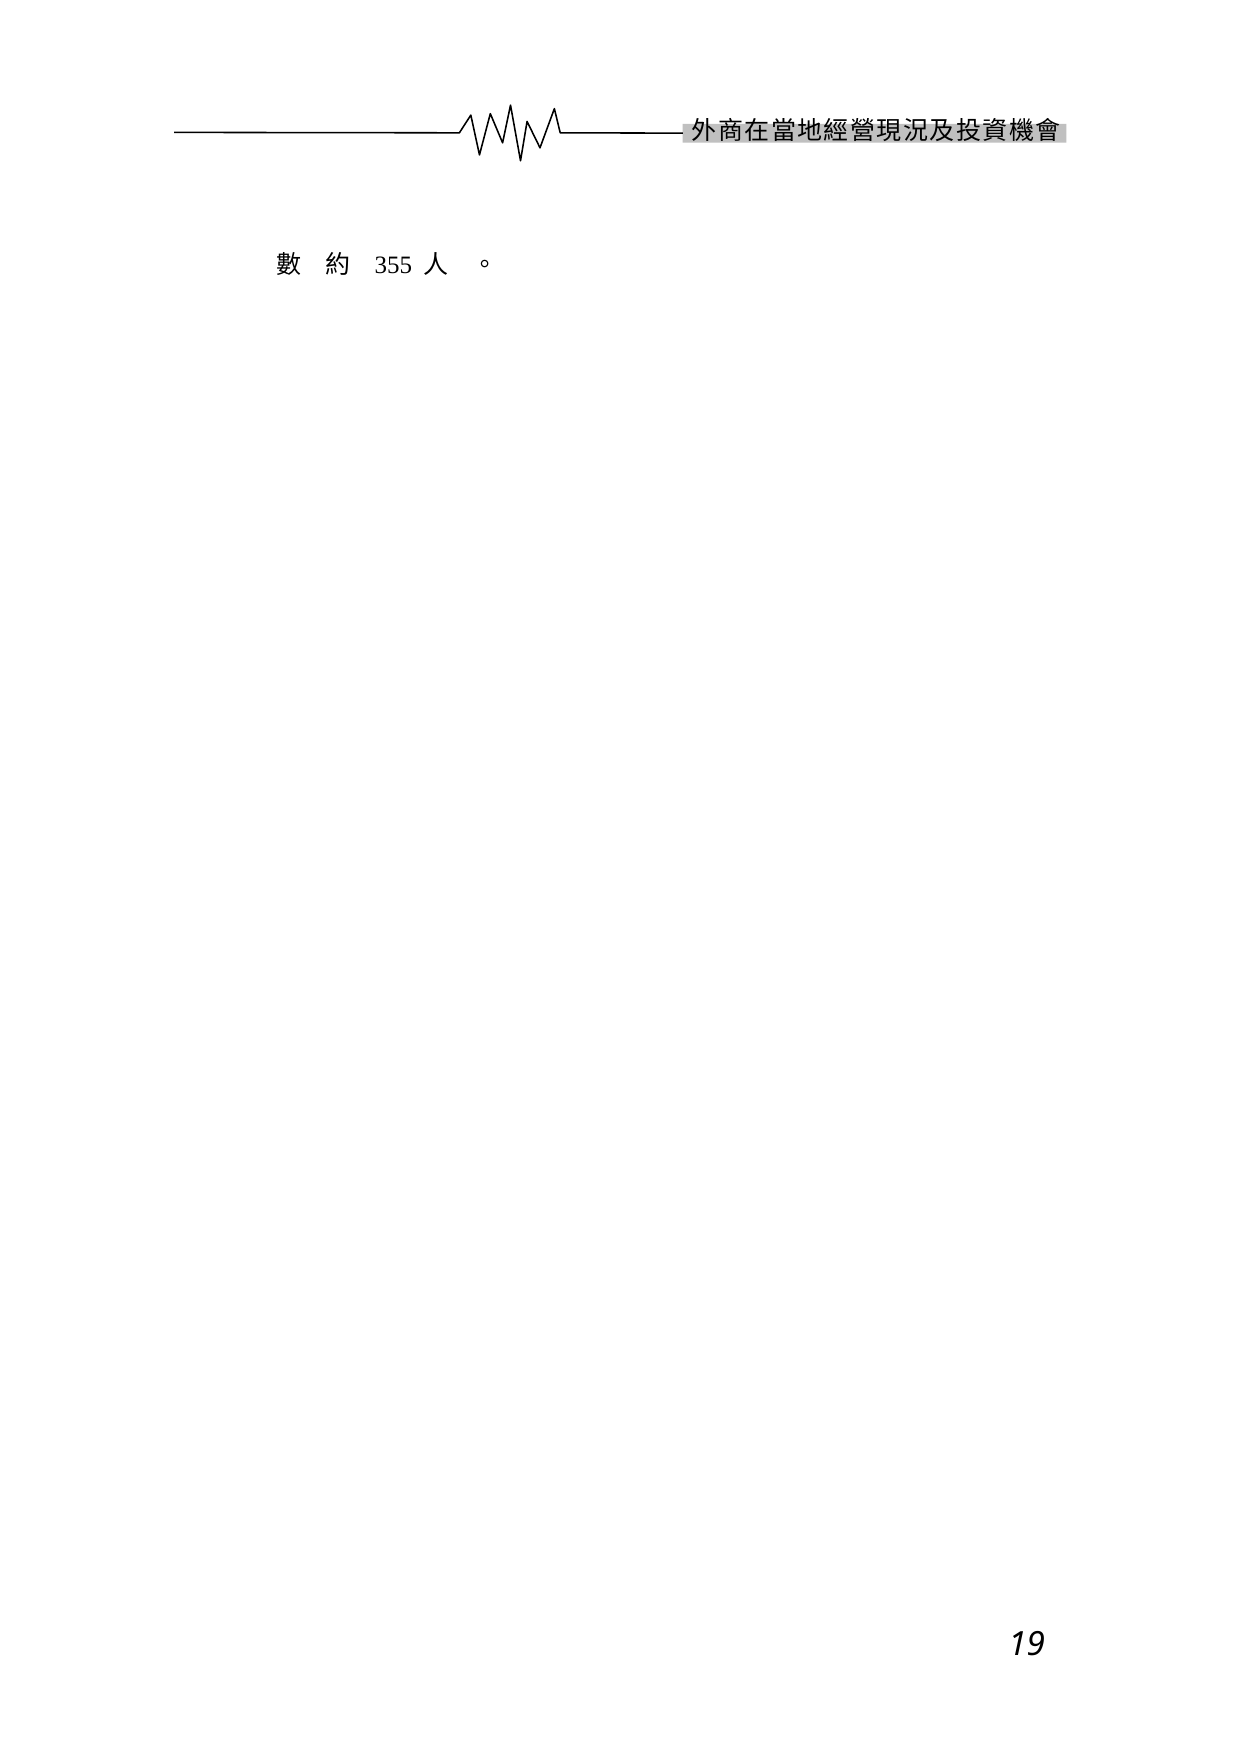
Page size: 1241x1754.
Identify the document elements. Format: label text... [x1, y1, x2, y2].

text 數約355人。 [276, 236, 1063, 290]
